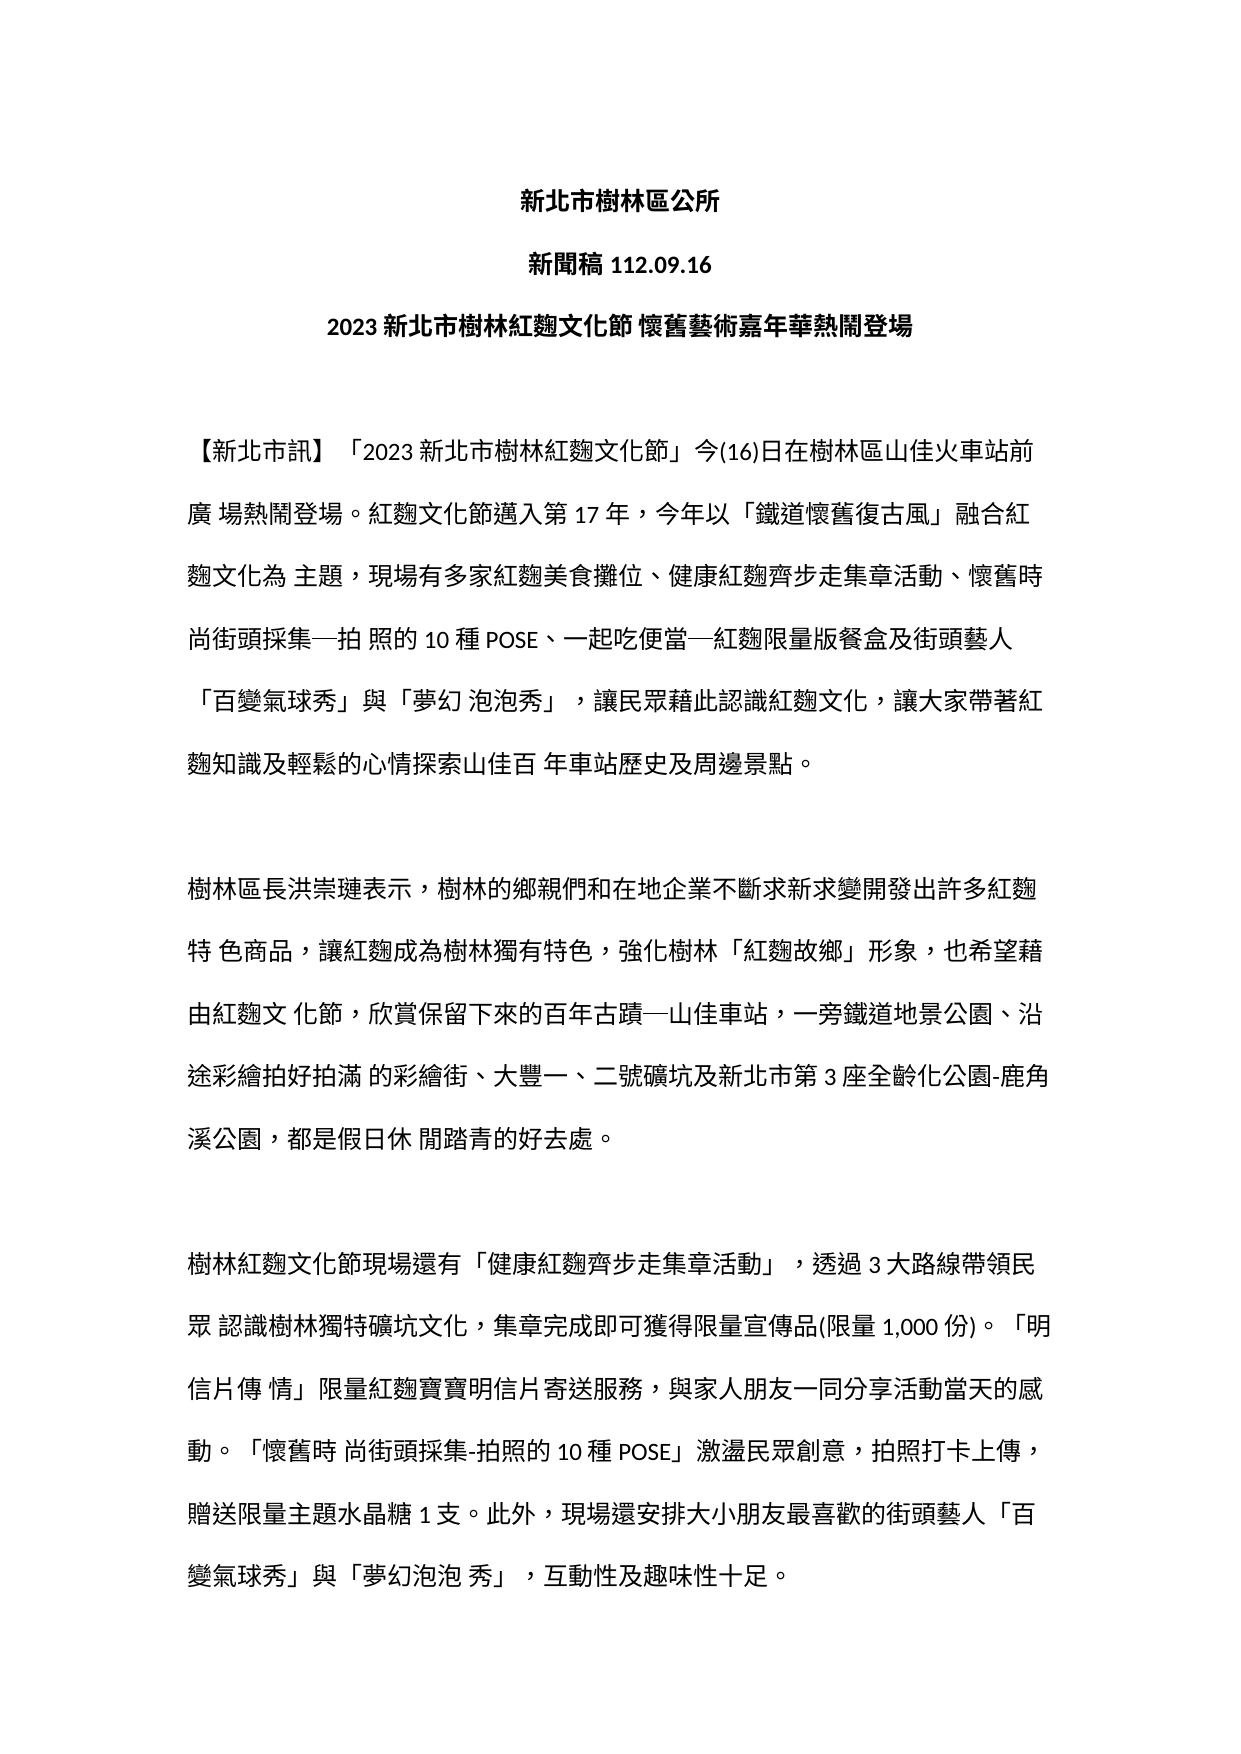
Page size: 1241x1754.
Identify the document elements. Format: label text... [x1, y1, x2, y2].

text 【新北市訊】「2023 新北市樹林紅麴文化節」今(16)日在樹林區山佳火車站前廣 場熱鬧登場。紅麴文化節邁入第 17 年，今年以「鐵道懷舊復古風」融合紅麴文化為 主題，現場有多家紅麴美食攤位、健康紅麴齊步走集章活動、懷舊時尚街頭採集─拍 照的 10 種 POSE、一起吃便當─紅麴限量版餐盒及街頭藝人「百變氣球秀」與「夢幻 泡泡秀」，讓民眾藉此認識紅麴文化，讓大家帶著紅麴知識及輕鬆的心情探索山佳百 年車站歷史及周邊景點。 [187, 408, 1053, 783]
text 樹林紅麴文化節現場還有「健康紅麴齊步走集章活動」，透過 3 大路線帶領民眾 認識樹林獨特礦坑文化，集章完成即可獲得限量宣傳品(限量 1,000 份)。「明信片傳 情」限量紅麴寶寶明信片寄送服務，與家人朋友一同分享活動當天的感動。「懷舊時 尚街頭採集-拍照的 10 種 POSE」激盪民眾創意，拍照打卡上傳，贈送限量主題水晶糖 1 支。此外，現場還安排大小朋友最喜歡的街頭藝人「百變氣球秀」與「夢幻泡泡 秀」，互動性及趣味性十足。 [187, 1221, 1053, 1596]
text 2023 新北市樹林紅麴文化節 懷舊藝術嘉年華熱鬧登場 [187, 283, 1053, 346]
text 新北市樹林區公所 [187, 158, 1053, 221]
text 樹林區長洪崇璉表示，樹林的鄉親們和在地企業不斷求新求變開發出許多紅麴特 色商品，讓紅麴成為樹林獨有特色，強化樹林「紅麴故鄉」形象，也希望藉由紅麴文 化節，欣賞保留下來的百年古蹟─山佳車站，一旁鐵道地景公園、沿途彩繪拍好拍滿 的彩繪街、大豐一、二號礦坑及新北市第 3 座全齡化公園-鹿角溪公園，都是假日休 閒踏青的好去處。 [187, 846, 1053, 1158]
text 新聞稿 112.09.16 [187, 221, 1053, 283]
